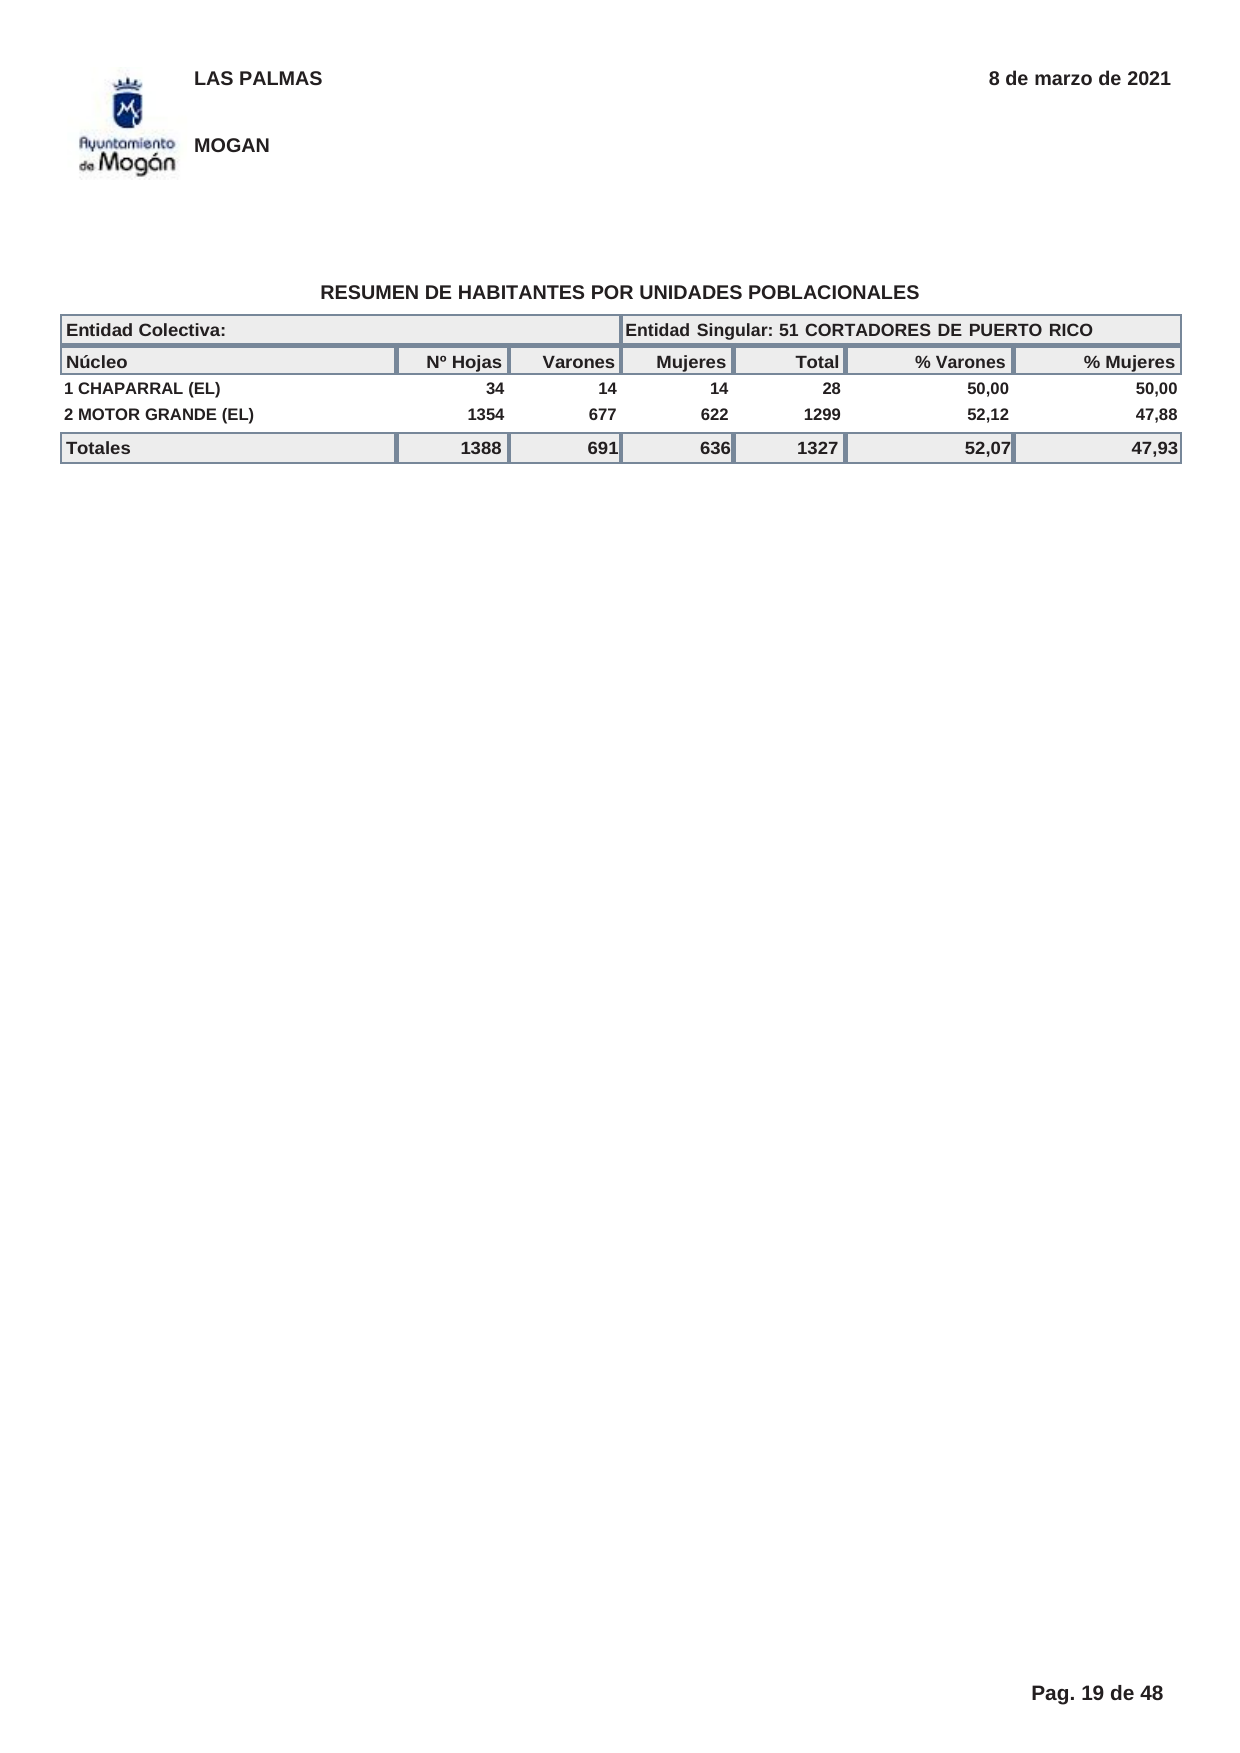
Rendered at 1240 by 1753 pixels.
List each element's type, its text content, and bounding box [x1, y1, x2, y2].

table_header 50,00 [904, 379, 1072, 403]
table_cell 52,12 [904, 403, 1072, 426]
table_cell 1354 [360, 403, 546, 426]
table_cell 622 [658, 403, 766, 426]
table_header Entidad Colectiva: [62, 316, 619, 343]
text RESUMEN DE HABITANTES POR UNIDADES POBLACIONALES [46, 281, 1194, 304]
table_header 52,07 [848, 434, 1011, 462]
table_cell 677 [546, 403, 658, 426]
table_header 34 [360, 379, 546, 403]
table_header Totales [62, 434, 394, 462]
table_cell 1299 [766, 403, 904, 426]
table_header 28 [766, 379, 904, 403]
table_header 14 [658, 379, 766, 403]
table_cell % Mujeres [1016, 348, 1180, 373]
table_cell Nº Hojas [399, 348, 507, 373]
table_header 1388 [399, 434, 507, 462]
table_header 691 [511, 434, 619, 462]
table_cell 2 MOTOR GRANDE (EL) [59, 403, 360, 426]
table_header 50,00 [1072, 379, 1182, 403]
table_cell Mujeres [623, 348, 731, 373]
table_header Entidad Singular: 51 CORTADORES DE PUERTO RICO [623, 316, 1180, 343]
table_header 1 CHAPARRAL (EL) [59, 379, 360, 403]
table_header 1327 [736, 434, 843, 462]
table_cell 47,88 [1072, 403, 1182, 426]
table_header 636 [623, 434, 731, 462]
table_cell Total [736, 348, 843, 373]
table_cell Varones [511, 348, 619, 373]
table_cell Núcleo [62, 348, 394, 373]
table_header 14 [546, 379, 658, 403]
table_cell % Varones [848, 348, 1011, 373]
table_header 47,93 [1016, 434, 1180, 462]
